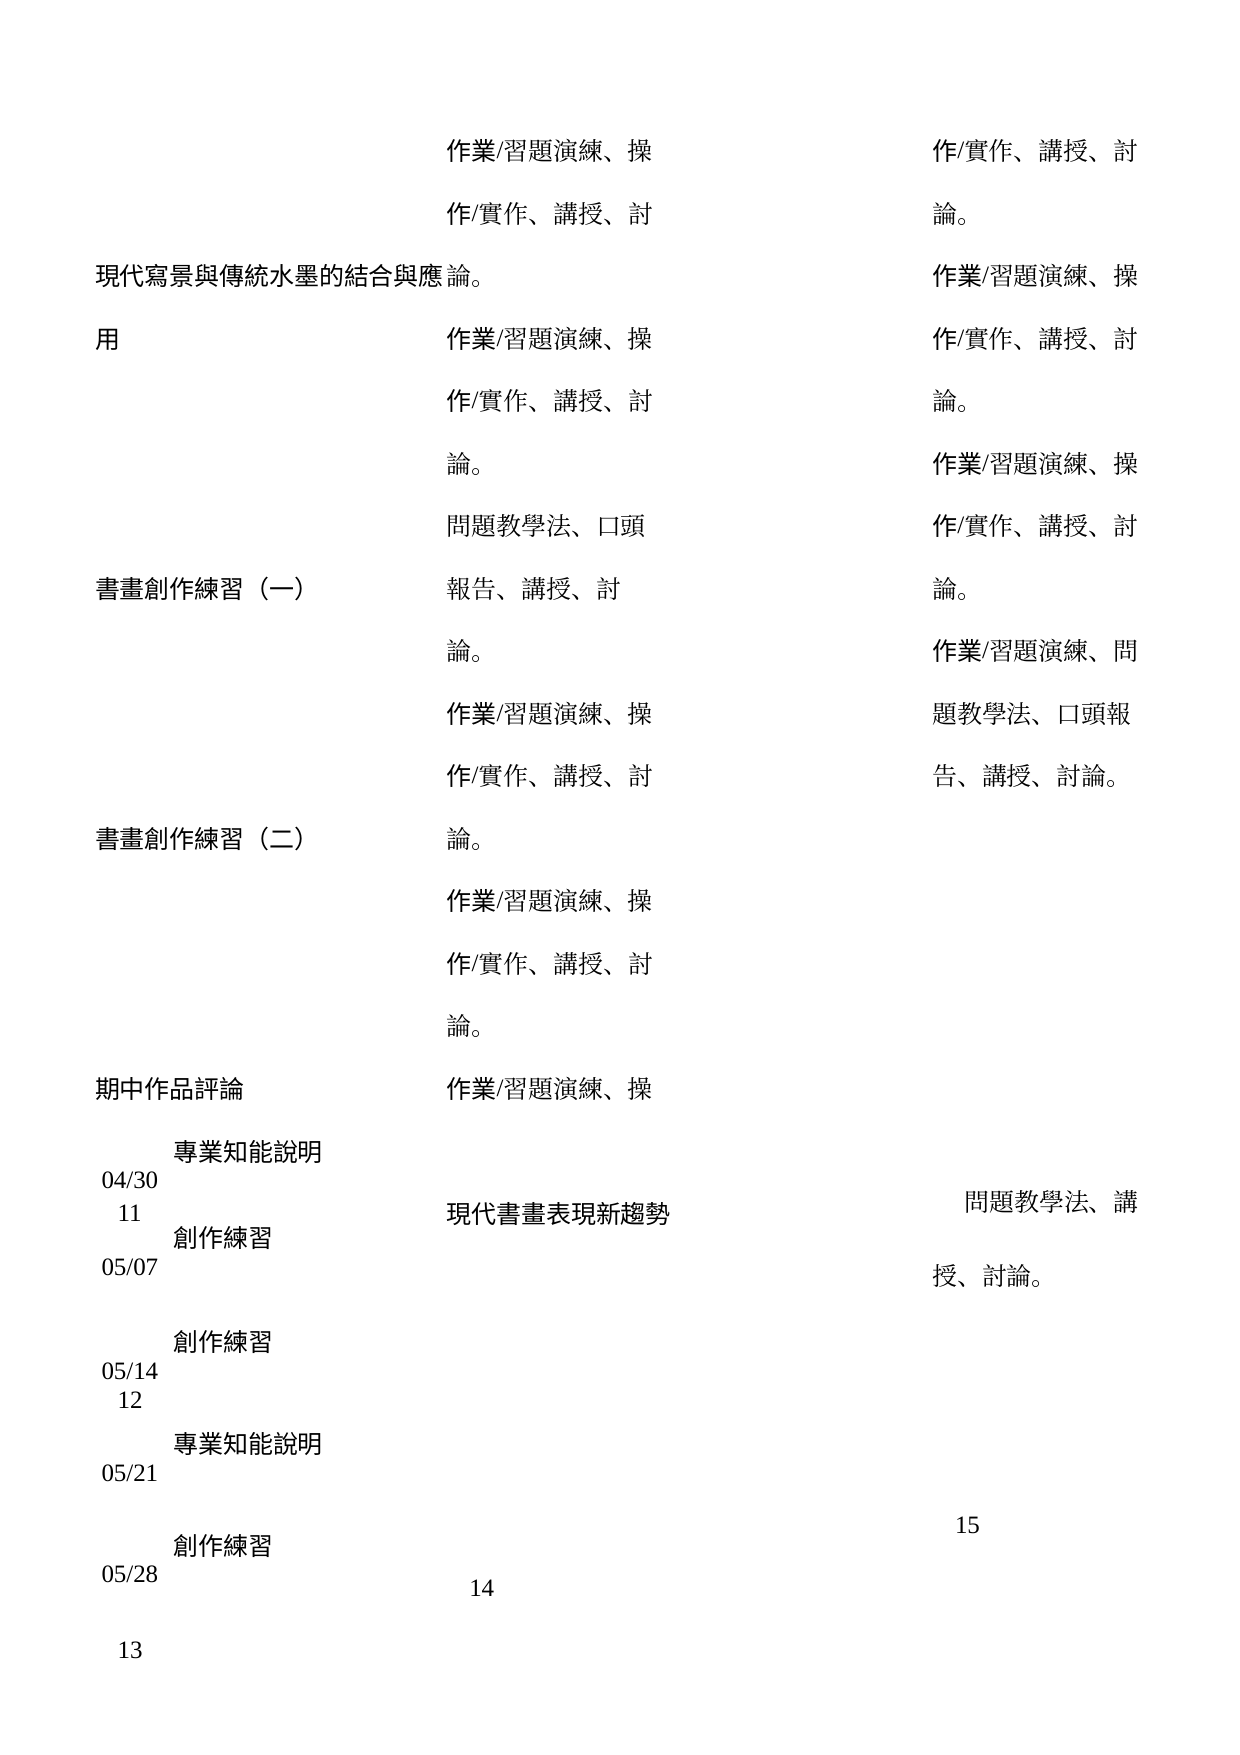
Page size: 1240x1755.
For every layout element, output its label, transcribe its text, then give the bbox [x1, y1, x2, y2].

text 作/實作、講授、討 [932, 108, 1183, 171]
text 論。 [932, 546, 1183, 608]
text 論。 [446, 233, 932, 296]
text 書畫創作練習（二） [95, 796, 446, 858]
text 題教學法、口頭報 [932, 671, 1183, 733]
text 現代寫景與傳統水墨的結合與應用 [95, 233, 446, 358]
text 11 [101, 1171, 446, 1233]
text 作/實作、講授、討 [446, 358, 932, 421]
text 現代書畫表現新趨勢 問題教學法、講 [446, 1171, 1183, 1233]
text [101, 1591, 309, 1602]
text 05/28 創作練習 [101, 1548, 309, 1591]
text 作/實作、講授、討 [446, 921, 932, 983]
text 15 [955, 1483, 1183, 1546]
text 作/實作、講授、討 [932, 296, 1183, 358]
text 論。 [932, 171, 1183, 233]
text 13 [117, 1608, 446, 1671]
text 作業/習題演練、操 [446, 858, 932, 921]
text 論。 [932, 358, 1183, 421]
text 作業/習題演練、操 [446, 1046, 932, 1108]
text 作業/習題演練、操 [446, 108, 932, 171]
text 期中作品評論 [95, 1046, 446, 1108]
text 作/實作、講授、討 [446, 733, 932, 796]
text 論。 [446, 796, 932, 858]
text 論。 [446, 421, 932, 483]
text 05/14 創作練習 [101, 1345, 309, 1388]
text 作業/習題演練、操 [446, 296, 932, 358]
text 告、講授、討論。 [932, 733, 1183, 796]
text 14 [469, 1546, 932, 1608]
text 論。 [446, 608, 932, 671]
text 作業/習題演練、操 [446, 671, 932, 733]
text 授、討論。 [446, 1233, 1183, 1296]
text 作/實作、講授、討 [932, 483, 1183, 546]
text 作業/習題演練、問 [932, 608, 1183, 671]
text 書畫創作練習（一） [95, 546, 446, 608]
text 05/21 專業知能說明 [101, 1447, 359, 1489]
text 作業/習題演練、操 [932, 421, 1183, 483]
text 05/07 創作練習 [101, 1241, 309, 1284]
text 報告、講授、討 [446, 546, 932, 608]
text 論。 [446, 983, 932, 1046]
text 問題教學法、口頭 [446, 483, 932, 546]
text 作業/習題演練、操 [932, 233, 1183, 296]
text 作/實作、講授、討 [446, 171, 932, 233]
text [101, 1489, 359, 1500]
text [101, 1284, 309, 1294]
text 04/30 專業知能說明 [101, 1155, 359, 1197]
text 12 [101, 1358, 446, 1421]
